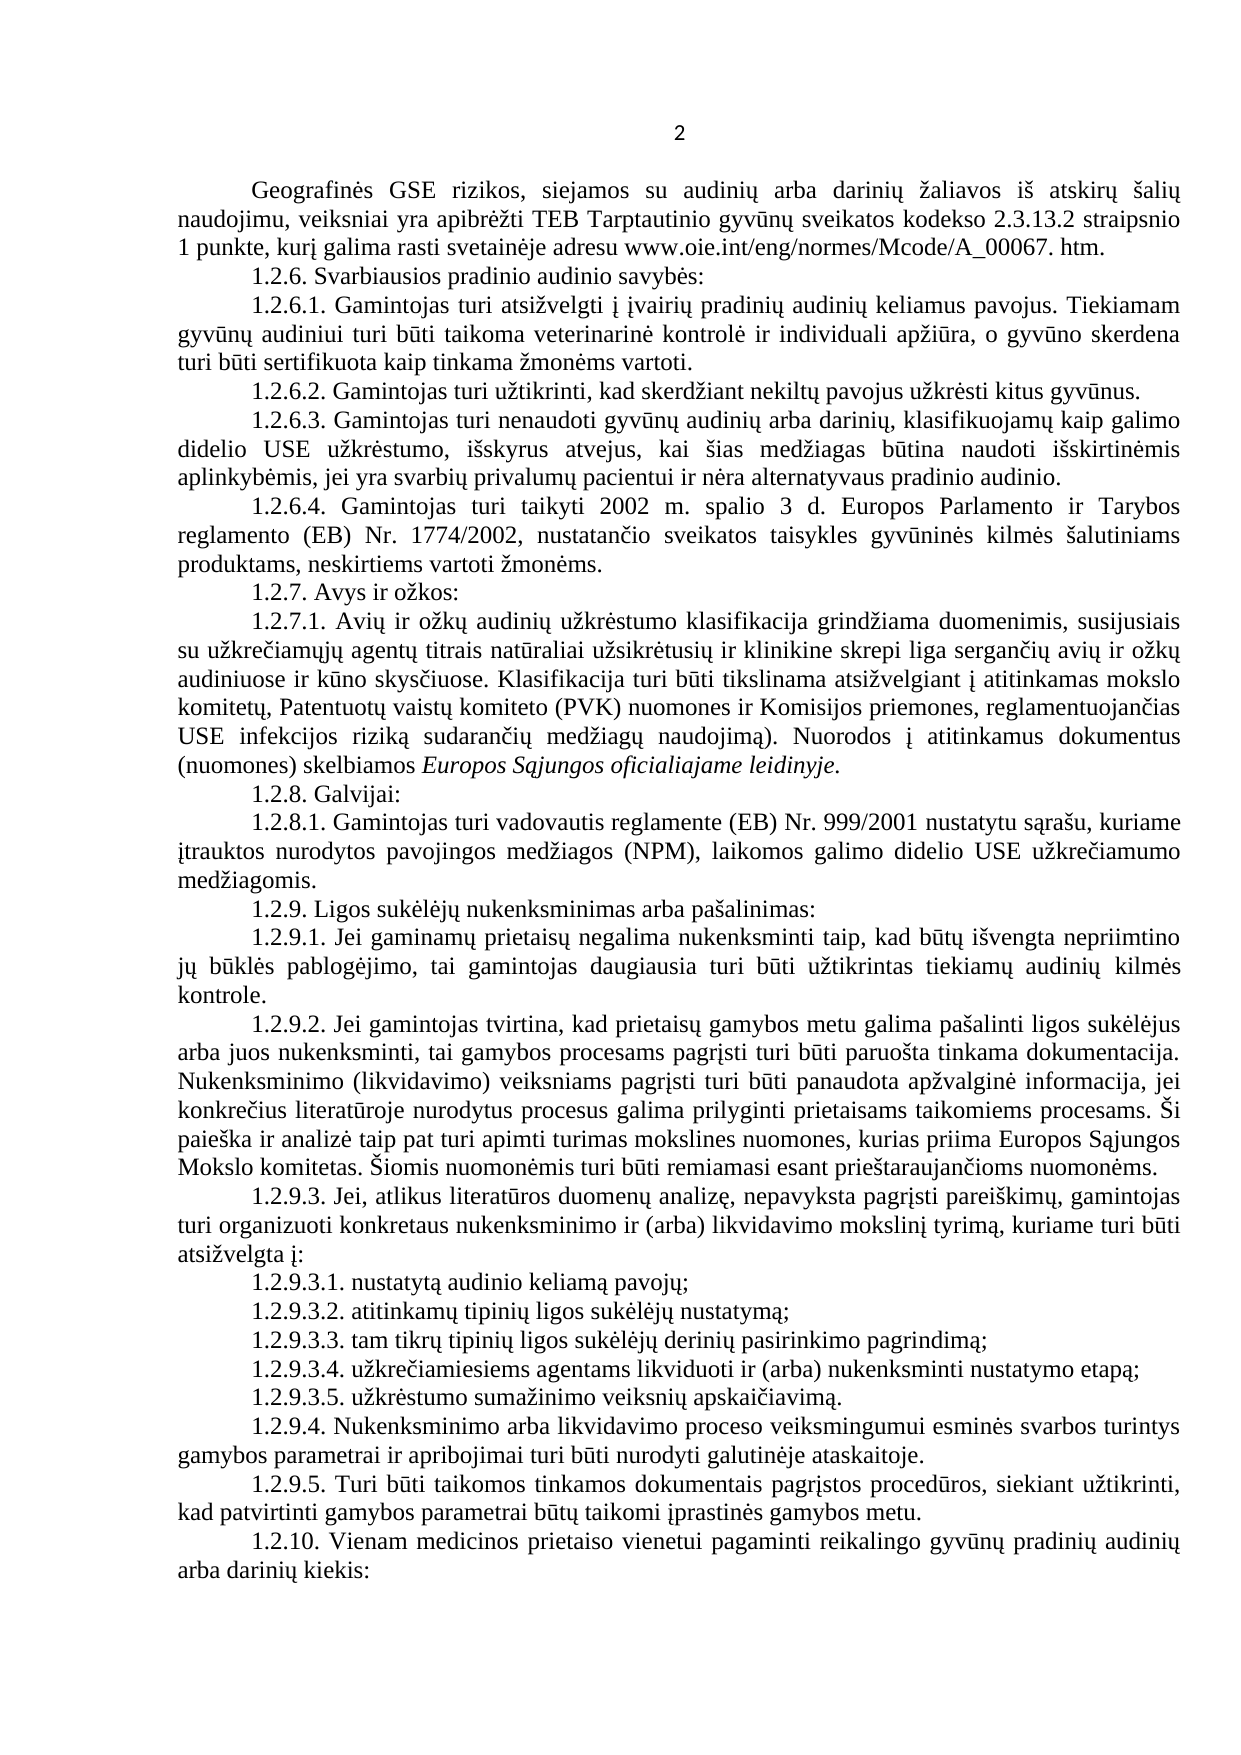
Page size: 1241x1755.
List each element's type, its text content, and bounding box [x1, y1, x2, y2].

text 1.2.8. Galvijai: [177, 779, 1181, 807]
text 1.2.9.3.3. tam tikrų tipinių ligos sukėlėjų derinių pasirinkimo pagrindimą; [177, 1325, 1181, 1354]
text 1.2.6.3. Gamintojas turi nenaudoti gyvūnų audinių arba darinių, klasifikuojamų kaip galimo didelio USE užkrėstumo, išskyrus atvejus, kai šias medžiagas būtina naudoti išskirtinėmis aplinkybėmis, jei yra svarbių privalumų pacientui ir nėra alternatyvaus pradinio audinio. [177, 405, 1181, 491]
text 1.2.9. Ligos sukėlėjų nukenksminimas arba pašalinimas: [177, 894, 1181, 922]
text 1.2.9.2. Jei gamintojas tvirtina, kad prietaisų gamybos metu galima pašalinti ligos sukėlėjus arba juos nukenksminti, tai gamybos procesams pagrįsti turi būti paruošta tinkama dokumentacija. Nukenksminimo (likvidavimo) veiksniams pagrįsti turi būti panaudota apžvalginė informacija, jei konkrečius literatūroje nurodytus procesus galima prilyginti prietaisams taikomiems procesams. Ši paieška ir analizė taip pat turi apimti turimas mokslines nuomones, kurias priima Europos Sąjungos Mokslo komitetas. Šiomis nuomonėmis turi būti remiamasi esant prieštaraujančioms nuomonėms. [177, 1009, 1181, 1181]
text 1.2.9.4. Nukenksminimo arba likvidavimo proceso veiksmingumui esminės svarbos turintys gamybos parametrai ir apribojimai turi būti nurodyti galutinėje ataskaitoje. [177, 1411, 1181, 1469]
text 1.2.9.3.5. užkrėstumo sumažinimo veiksnių apskaičiavimą. [177, 1382, 1181, 1411]
text Geografinės GSE rizikos, siejamos su audinių arba darinių žaliavos iš atskirų šalių naudojimu, veiksniai yra apibrėžti TEB Tarptautinio gyvūnų sveikatos kodekso 2.3.13.2 straipsnio 1 punkte, kurį galima rasti svetainėje adresu www.oie.int/eng/normes/Mcode/A_00067. htm. [177, 175, 1181, 261]
text 1.2.7.1. Avių ir ožkų audinių užkrėstumo klasifikacija grindžiama duomenimis, susijusiais su užkrečiamųjų agentų titrais natūraliai užsikrėtusių ir klinikine skrepi liga sergančių avių ir ožkų audiniuose ir kūno skysčiuose. Klasifikacija turi būti tikslinama atsižvelgiant į atitinkamas mokslo komitetų, Patentuotų vaistų komiteto (PVK) nuomones ir Komisijos priemones, reglamentuojančias USE infekcijos riziką sudarančių medžiagų naudojimą). Nuorodos į atitinkamus dokumentus (nuomones) skelbiamos Europos Sąjungos oficialiajame leidinyje. [177, 606, 1181, 779]
text 1.2.9.3.1. nustatytą audinio keliamą pavojų; [177, 1267, 1181, 1296]
text 1.2.6.1. Gamintojas turi atsižvelgti į įvairių pradinių audinių keliamus pavojus. Tiekiamam gyvūnų audiniui turi būti taikoma veterinarinė kontrolė ir individuali apžiūra, o gyvūno skerdena turi būti sertifikuota kaip tinkama žmonėms vartoti. [177, 290, 1181, 376]
text 1.2.8.1. Gamintojas turi vadovautis reglamente (EB) Nr. 999/2001 nustatytu sąrašu, kuriame įtrauktos nurodytos pavojingos medžiagos (NPM), laikomos galimo didelio USE užkrečiamumo medžiagomis. [177, 807, 1181, 894]
text 1.2.9.1. Jei gaminamų prietaisų negalima nukenksminti taip, kad būtų išvengta nepriimtino jų būklės pablogėjimo, tai gamintojas daugiausia turi būti užtikrintas tiekiamų audinių kilmės kontrole. [177, 922, 1181, 1009]
text 1.2.9.3.4. užkrečiamiesiems agentams likviduoti ir (arba) nukenksminti nustatymo etapą; [177, 1354, 1181, 1382]
text 1.2.10. Vienam medicinos prietaiso vienetui pagaminti reikalingo gyvūnų pradinių audinių arba darinių kiekis: [177, 1526, 1181, 1584]
text 1.2.6.2. Gamintojas turi užtikrinti, kad skerdžiant nekiltų pavojus užkrėsti kitus gyvūnus. [177, 376, 1181, 405]
text 1.2.6.4. Gamintojas turi taikyti 2002 m. spalio 3 d. Europos Parlamento ir Tarybos reglamento (EB) Nr. 1774/2002, nustatančio sveikatos taisykles gyvūninės kilmės šalutiniams produktams, neskirtiems vartoti žmonėms. [177, 491, 1181, 577]
text 1.2.7. Avys ir ožkos: [177, 577, 1181, 606]
text 1.2.9.3.2. atitinkamų tipinių ligos sukėlėjų nustatymą; [177, 1296, 1181, 1325]
text 1.2.6. Svarbiausios pradinio audinio savybės: [177, 261, 1181, 290]
text 1.2.9.5. Turi būti taikomos tinkamos dokumentais pagrįstos procedūros, siekiant užtikrinti, kad patvirtinti gamybos parametrai būtų taikomi įprastinės gamybos metu. [177, 1469, 1181, 1526]
text 1.2.9.3. Jei, atlikus literatūros duomenų analizę, nepavyksta pagrįsti pareiškimų, gamintojas turi organizuoti konkretaus nukenksminimo ir (arba) likvidavimo mokslinį tyrimą, kuriame turi būti atsižvelgta į: [177, 1181, 1181, 1267]
